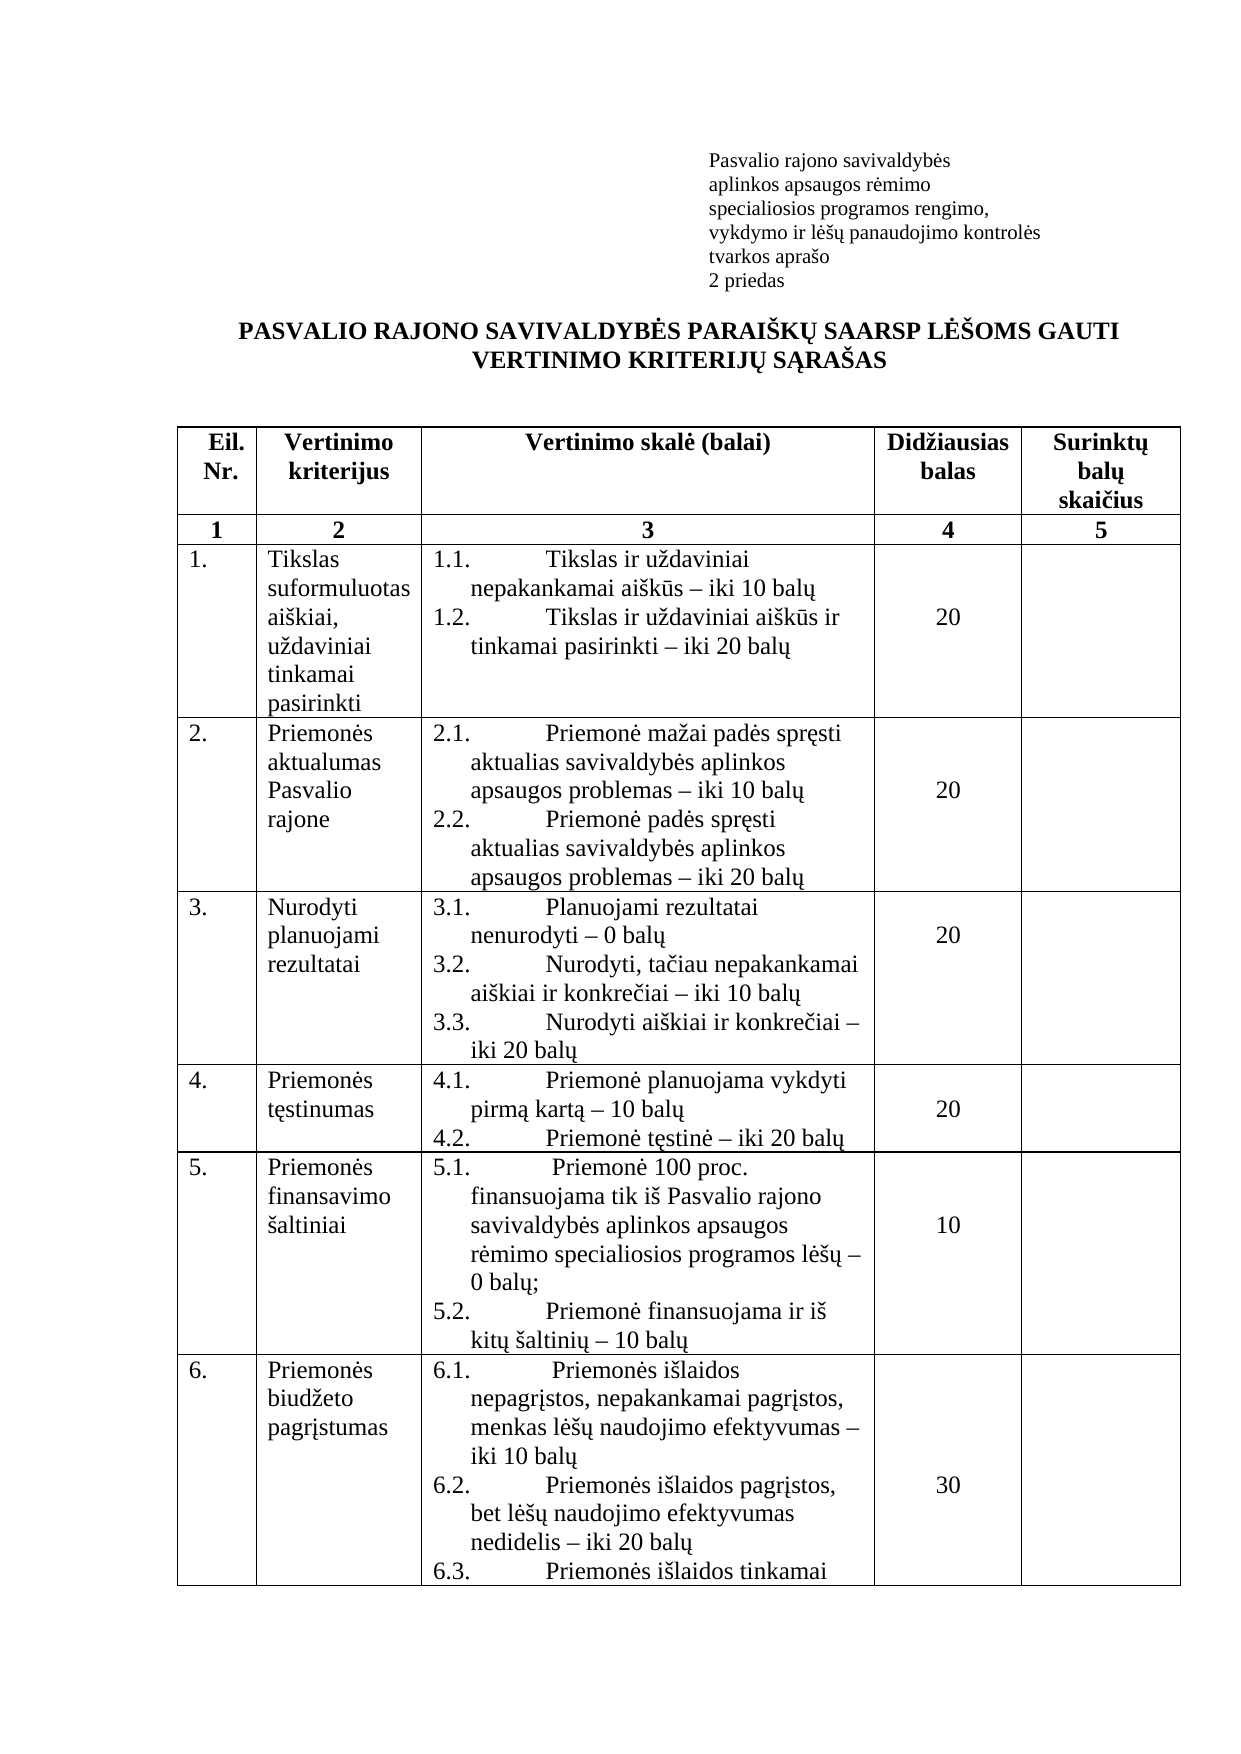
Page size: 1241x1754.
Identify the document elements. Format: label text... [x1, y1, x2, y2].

table_cell 2 [257, 515, 421, 543]
table_cell 3 [422, 515, 874, 543]
table_cell 5. [178, 1153, 256, 1354]
table_cell 4.1. Priemonė planuojama vykdyti pirmą kartą – 10 balų 4.2. Priemonė tęstinė – iki 20 balų [422, 1065, 874, 1151]
table_cell 20 [875, 545, 1021, 717]
table_cell 20 [875, 892, 1021, 1064]
table_cell 3. [178, 892, 256, 1064]
table_header Vertinimo kriterijus [257, 428, 421, 514]
table_cell Priemonės aktualumas Pasvalio rajone [257, 718, 421, 891]
table_cell 4. [178, 1065, 256, 1151]
table_cell 1 [178, 515, 256, 543]
table_header Didžiausias balas [875, 428, 1021, 514]
table_cell 20 [875, 718, 1021, 891]
text PASVALIO RAJONO SAVIVALDYBĖS PARAIŠKŲ SAARSP LĖŠOMS GAUTI VERTINIMO KRITERIJŲ SĄRAŠAS [177, 316, 1181, 373]
table_cell Priemonės biudžeto pagrįstumas [257, 1355, 421, 1585]
table_cell [1022, 718, 1180, 891]
text 2 priedas [709, 268, 1181, 292]
table_cell [1022, 1065, 1180, 1151]
table_header Eil. Nr. [178, 428, 256, 514]
table_cell [1022, 545, 1180, 717]
table_cell 5.1. Priemonė 100 proc. finansuojama tik iš Pasvalio rajono savivaldybės aplinkos apsaugos rėmimo specialiosios programos lėšų – 0 balų; 5.2. Priemonė finansuojama ir iš kitų šaltinių – 10 balų [422, 1153, 874, 1354]
table_cell 2.1. Priemonė mažai padės spręsti aktualias savivaldybės aplinkos apsaugos problemas – iki 10 balų 2.2. Priemonė padės spręsti aktualias savivaldybės aplinkos apsaugos problemas – iki 20 balų [422, 718, 874, 891]
table_cell 1.1. Tikslas ir uždaviniai nepakankamai aiškūs – iki 10 balų 1.2. Tikslas ir uždaviniai aiškūs ir tinkamai pasirinkti – iki 20 balų [422, 545, 874, 717]
text Pasvalio rajono savivaldybės [709, 148, 1181, 172]
table_cell 10 [875, 1153, 1021, 1354]
table_cell 5 [1022, 515, 1180, 543]
text vykdymo ir lėšų panaudojimo kontrolės [709, 220, 1181, 244]
table_cell 6. [178, 1355, 256, 1585]
table_cell 6.1. Priemonės išlaidos nepagrįstos, nepakankamai pagrįstos, menkas lėšų naudojimo efektyvumas – iki 10 balų 6.2. Priemonės išlaidos pagrįstos, bet lėšų naudojimo efektyvumas nedidelis – iki 20 balų 6.3. Priemonės išlaidos tinkamai [422, 1355, 874, 1585]
table_cell 20 [875, 1065, 1021, 1151]
table_cell Priemonės finansavimo šaltiniai [257, 1153, 421, 1354]
table_cell Priemonės tęstinumas [257, 1065, 421, 1151]
table_cell Tikslas suformuluotas aiškiai, uždaviniai tinkamai pasirinkti [257, 545, 421, 717]
table_header Surinktų balų skaičius [1022, 428, 1180, 514]
table_cell 2. [178, 718, 256, 891]
text aplinkos apsaugos rėmimo [709, 172, 1181, 196]
table_cell [1022, 1153, 1180, 1354]
table_cell Nurodyti planuojami rezultatai [257, 892, 421, 1064]
text tvarkos aprašo [709, 244, 1181, 268]
table_cell [1022, 892, 1180, 1064]
table_cell [1022, 1355, 1180, 1585]
table_header Vertinimo skalė (balai) [422, 428, 874, 514]
table_cell 30 [875, 1355, 1021, 1585]
text specialiosios programos rengimo, [709, 196, 1181, 220]
table_cell 1. [178, 545, 256, 717]
table_cell 4 [875, 515, 1021, 543]
table_cell 3.1. Planuojami rezultatai nenurodyti – 0 balų 3.2. Nurodyti, tačiau nepakankamai aiškiai ir konkrečiai – iki 10 balų 3.3. Nurodyti aiškiai ir konkrečiai – iki 20 balų [422, 892, 874, 1064]
